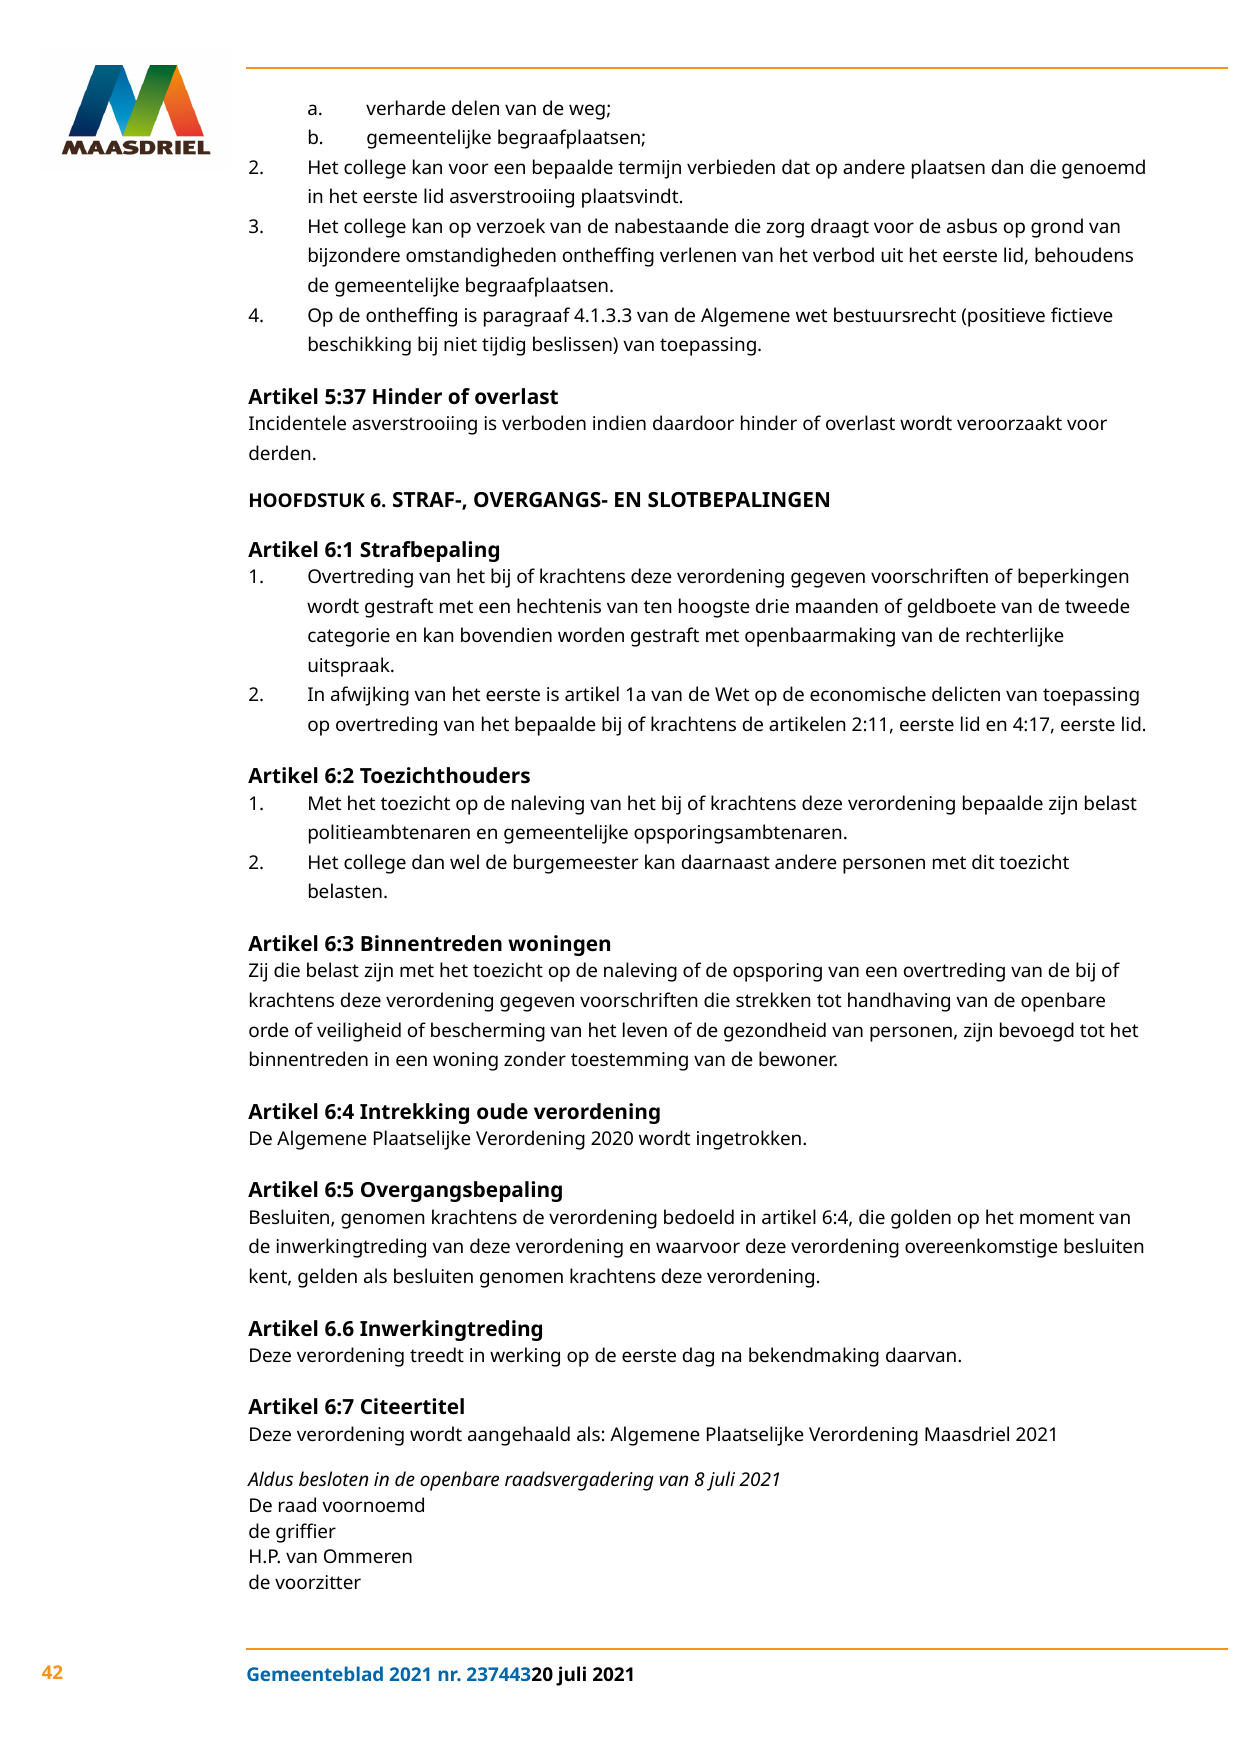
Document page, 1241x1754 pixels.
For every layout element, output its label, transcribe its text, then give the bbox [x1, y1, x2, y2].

list Overtreding van het bij of krachtens deze verordening gegeven voorschriften of beperkingen wordt gestraft met een hechtenis van ten hoogste drie maanden of geldboete van de tweede categorie en kan bovendien worden gestraft met openbaarmaking van de rechterlijke uitspraak. [248, 563, 1152, 678]
text Artikel 6:2 Toezichthouders [248, 762, 1152, 790]
text Besluiten, genomen krachtens de verordening bedoeld in artikel 6:4, die golden op het moment van de inwerkingtreding van deze verordening en waarvoor deze verordening overeenkomstige besluiten kent, gelden als besluiten genomen krachtens deze verordening. [248, 1204, 1152, 1289]
text HOOFDSTUK 6. STRAF-, OVERGANGS- EN SLOTBEPALINGEN [248, 486, 1152, 514]
text Artikel 6:5 Overgangsbepaling [248, 1176, 1152, 1204]
list Het college kan voor een bepaalde termijn verbieden dat op andere plaatsen dan die genoemd in het eerste lid asverstrooiing plaatsvindt. [248, 154, 1152, 209]
text Aldus besloten in de openbare raadsvergadering van 8 juli 2021 [248, 1467, 1152, 1492]
text Deze verordening wordt aangehaald als: Algemene Plaatselijke Verordening Maasdriel 2021 [248, 1421, 1152, 1447]
list verharde delen van de weg; [307, 95, 1152, 121]
text de voorzitter [248, 1569, 1152, 1595]
list Het college kan op verzoek van de nabestaande die zorg draagt voor de asbus op grond van bijzondere omstandigheden ontheffing verlenen van het verbod uit het eerste lid, behoudens de gemeentelijke begraafplaatsen. [248, 213, 1152, 298]
text De raad voornoemd [248, 1492, 1152, 1518]
text H.P. van Ommeren [248, 1544, 1152, 1569]
list Het college dan wel de burgemeester kan daarnaast andere personen met dit toezicht belasten. [248, 849, 1152, 904]
text de griffier [248, 1518, 1152, 1544]
list Met het toezicht op de naleving van het bij of krachtens deze verordening bepaalde zijn belast politieambtenaren en gemeentelijke opsporingsambtenaren. [248, 790, 1152, 845]
text De Algemene Plaatselijke Verordening 2020 wordt ingetrokken. [248, 1125, 1152, 1151]
list gemeentelijke begraafplaatsen; [307, 124, 1152, 150]
text Artikel 6:3 Binnentreden woningen [248, 929, 1152, 958]
text Artikel 6:7 Citeertitel [248, 1392, 1152, 1421]
text Artikel 6:1 Strafbepaling [248, 535, 1152, 563]
list Op de ontheffing is paragraaf 4.1.3.3 van de Algemene wet bestuursrecht (positieve fictieve beschikking bij niet tijdig beslissen) van toepassing. [248, 302, 1152, 357]
text Deze verordening treedt in werking op de eerste dag na bekendmaking daarvan. [248, 1342, 1152, 1368]
text Zij die belast zijn met het toezicht op de naleving of de opsporing van een overtreding van de bij of krachtens deze verordening gegeven voorschriften die strekken tot handhaving van de openbare orde of veiligheid of bescherming van het leven of de gezondheid van personen, zijn bevoegd tot het binnentreden in een woning zonder toestemming van de bewoner. [248, 958, 1152, 1072]
text Artikel 6.6 Inwerkingtreding [248, 1314, 1152, 1342]
text Artikel 5:37 Hinder of overlast [248, 382, 1152, 410]
picture [41, 47, 231, 172]
text Artikel 6:4 Intrekking oude verordening [248, 1097, 1152, 1125]
list In afwijking van het eerste is artikel 1a van de Wet op de economische delicten van toepassing op overtreding van het bepaalde bij of krachtens de artikelen 2:11, eerste lid en 4:17, eerste lid. [248, 682, 1152, 737]
text Incidentele asverstrooiing is verboden indien daardoor hinder of overlast wordt veroorzaakt voor derden. [248, 410, 1152, 466]
